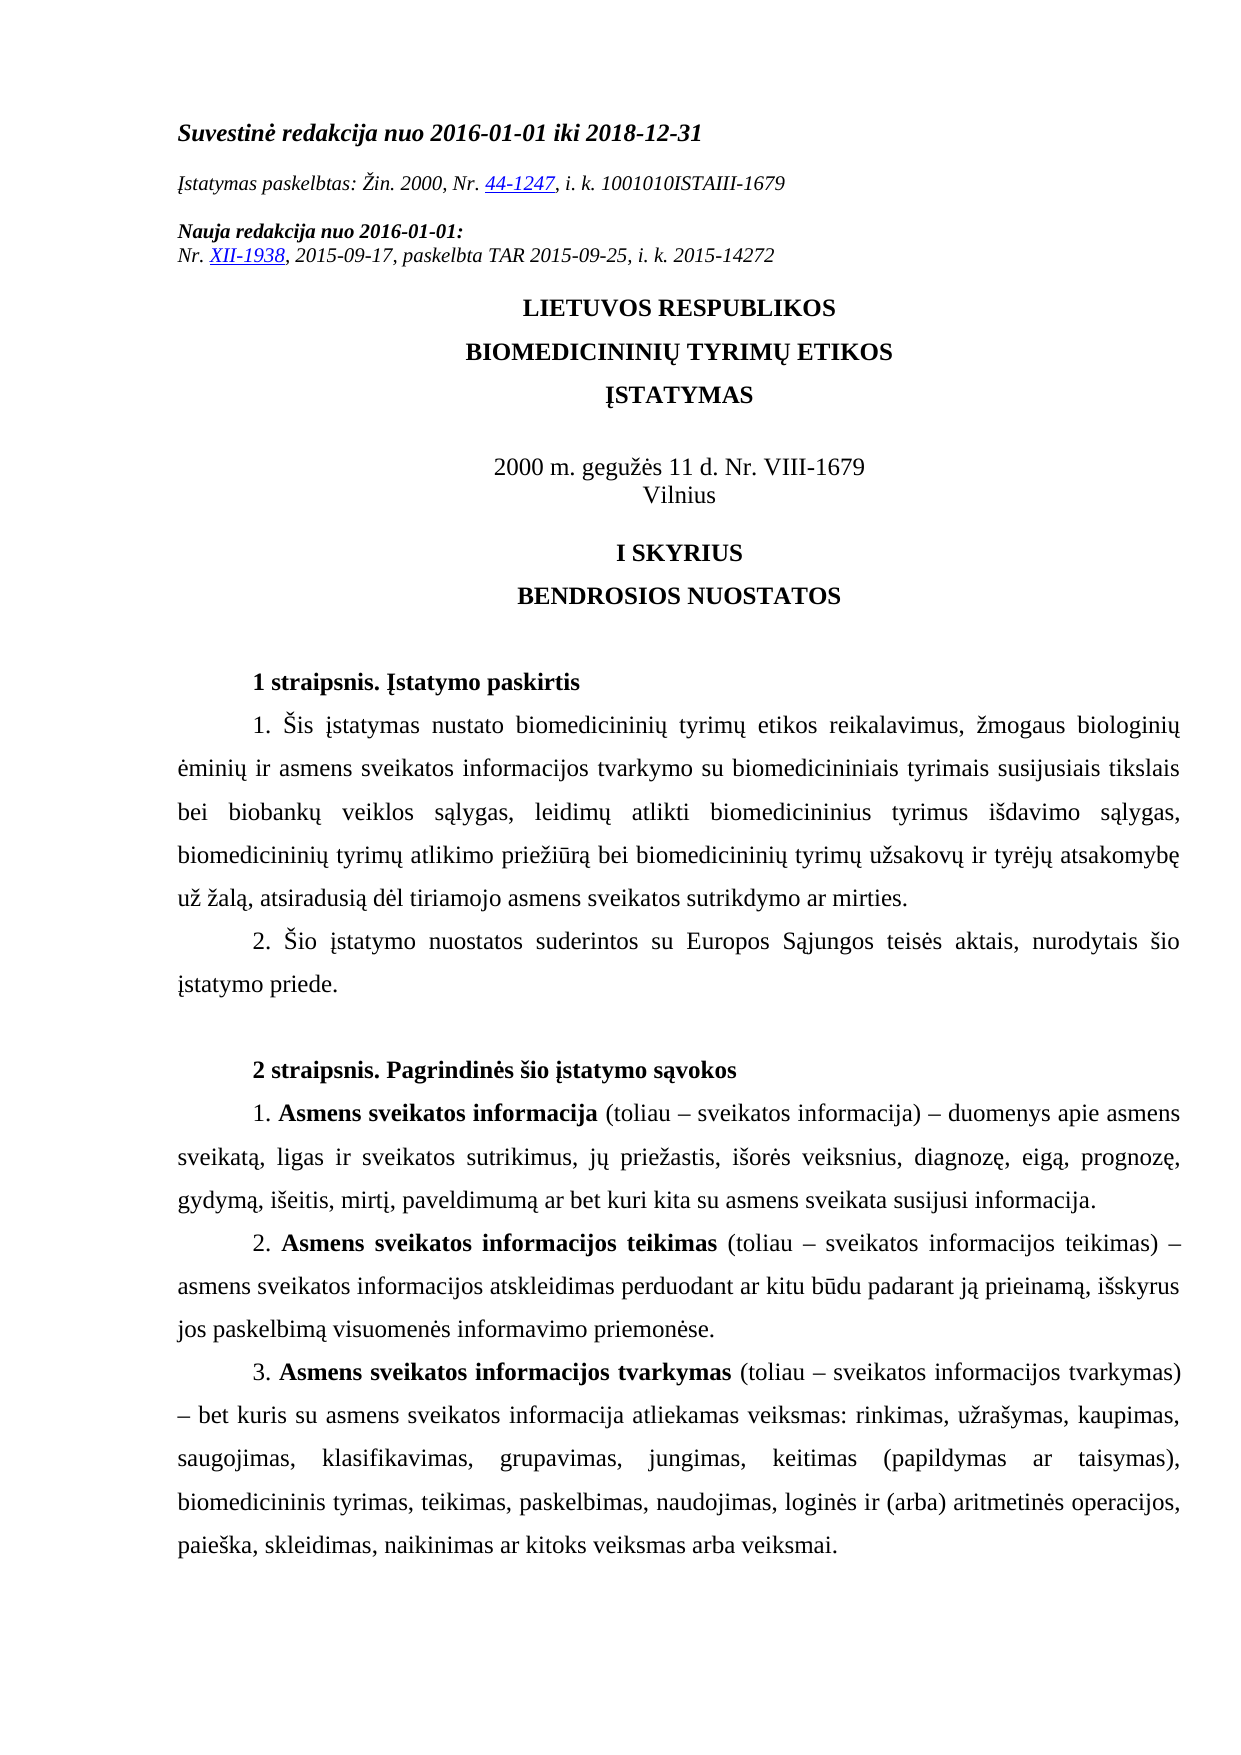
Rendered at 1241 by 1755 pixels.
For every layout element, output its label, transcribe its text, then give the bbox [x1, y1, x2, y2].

text 1. Asmens sveikatos informacija (toliau – sveikatos informacija) – duomenys apie asmens sveikatą, ligas ir sveikatos sutrikimus, jų priežastis, išorės veiksnius, diagnozę, eigą, prognozę, gydymą, išeitis, mirtį, paveldimumą ar bet kuri kita su asmens sveikata susijusi informacija. [177, 1098, 1181, 1213]
text 2. Šio įstatymo nuostatos suderintos su Europos Sąjungos teisės aktais, nurodytais šio įstatymo priede. [177, 926, 1181, 998]
text Nr. XII-1938, 2015-09-17, paskelbta TAR 2015-09-25, i. k. 2015-14272 [177, 243, 1181, 267]
text I SKYRIUS [177, 538, 1181, 567]
text 1. Šis įstatymas nustato biomedicininių tyrimų etikos reikalavimus, žmogaus biologinių ėminių ir asmens sveikatos informacijos tvarkymo su biomedicininiais tyrimais susijusiais tikslais bei biobankų veiklos sąlygas, leidimų atlikti biomedicininius tyrimus išdavimo sąlygas, biomedicininių tyrimų atlikimo priežiūrą bei biomedicininių tyrimų užsakovų ir tyrėjų atsakomybę už žalą, atsiradusią dėl tiriamojo asmens sveikatos sutrikdymo ar mirties. [177, 710, 1181, 912]
text Vilnius [177, 480, 1181, 509]
text Nauja redakcija nuo 2016-01-01: [177, 219, 1181, 243]
text 3. Asmens sveikatos informacijos tvarkymas (toliau – sveikatos informacijos tvarkymas) – bet kuris su asmens sveikatos informacija atliekamas veiksmas: rinkimas, užrašymas, kaupimas, saugojimas, klasifikavimas, grupavimas, jungimas, keitimas (papildymas ar taisymas), biomedicininis tyrimas, teikimas, paskelbimas, naudojimas, loginės ir (arba) aritmetinės operacijos, paieška, skleidimas, naikinimas ar kitoks veiksmas arba veiksmai. [177, 1357, 1181, 1558]
text 1 straipsnis. Įstatymo paskirtis [177, 667, 1181, 696]
text Suvestinė redakcija nuo 2016-01-01 iki 2018-12-31 [177, 118, 1181, 147]
text BIOMEDICININIŲ TYRIMŲ ETIKOS [177, 337, 1181, 365]
text 2000 m. gegužės 11 d. Nr. VIII-1679 [177, 452, 1181, 480]
text 2. Asmens sveikatos informacijos teikimas (toliau – sveikatos informacijos teikimas) – asmens sveikatos informacijos atskleidimas perduodant ar kitu būdu padarant ją prieinamą, išskyrus jos paskelbimą visuomenės informavimo priemonėse. [177, 1228, 1181, 1343]
text LIETUVOS RESPUBLIKOS [177, 293, 1181, 322]
text BENDROSIOS NUOSTATOS [177, 581, 1181, 610]
text ĮSTATYMAS [177, 380, 1181, 408]
text Įstatymas paskelbtas: Žin. 2000, Nr. 44-1247, i. k. 1001010ISTAIII-1679 [177, 171, 1181, 195]
text 2 straipsnis. Pagrindinės šio įstatymo sąvokos [177, 1055, 1181, 1084]
